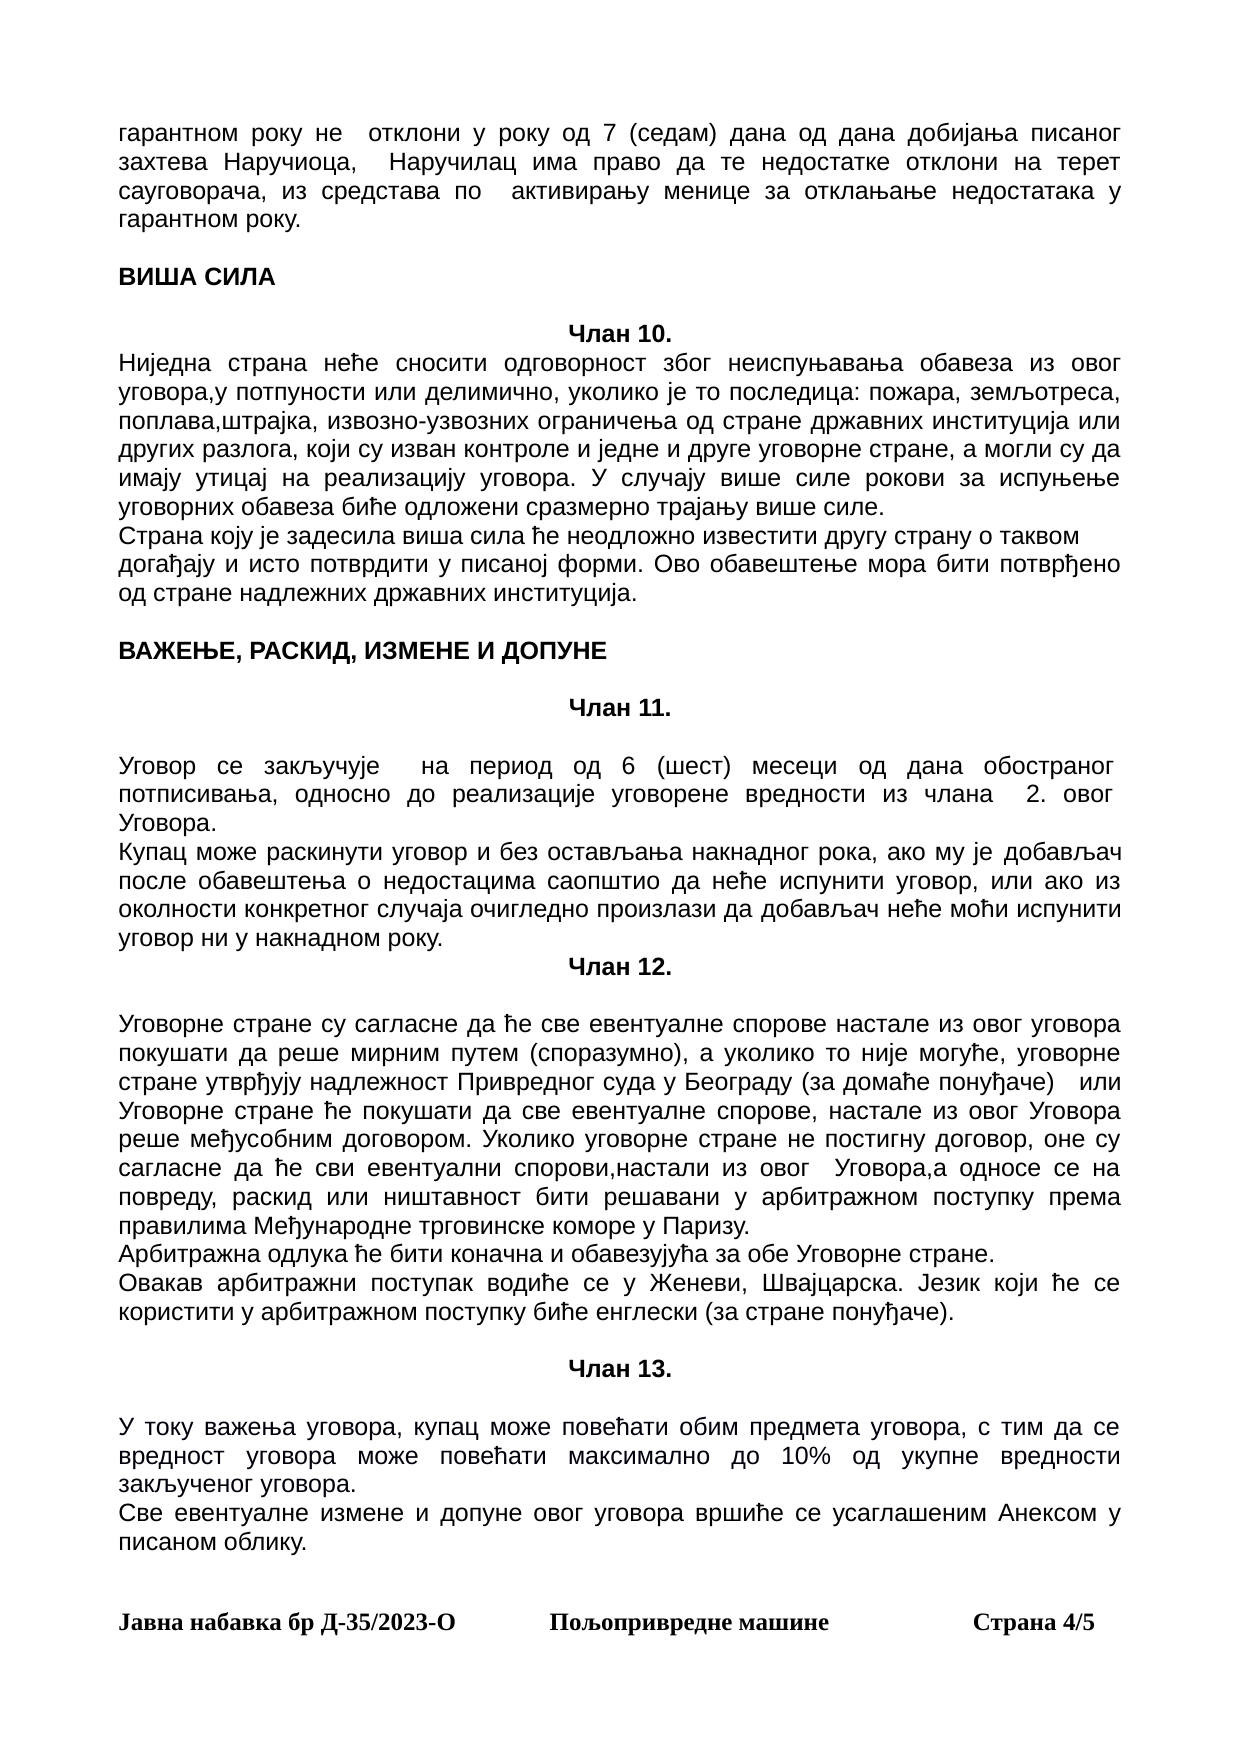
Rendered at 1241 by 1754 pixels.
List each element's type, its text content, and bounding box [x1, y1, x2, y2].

text Члан 11. [118, 693, 1122, 722]
text Све евентуалне измене и допуне овог уговора вршиће се усаглашеним Анексом у писаном облику. [118, 1498, 1122, 1556]
text ВАЖЕЊЕ, РАСКИД, ИЗМЕНЕ И ДОПУНЕ [118, 636, 1122, 664]
text догађају и исто потврдити у писаној форми. Ово обавештење мора бити потврђено од стране надлежних државних институција. [118, 549, 1122, 607]
text ВИША СИЛА [118, 262, 1122, 291]
text Члан 13. [118, 1354, 1122, 1383]
text гарантном року не отклони у року од 7 (седам) дана од дана добијања писаног захтева Наручиоца, Наручилац има право да те недостатке отклони на терет сауговорача, из средстава по активирању менице за отклањање недостатака у гарантном року. [118, 118, 1122, 233]
text Страна коју је задесила виша сила ће неодложно известити другу страну о таквом [118, 521, 1122, 549]
text Арбитражна одлука ће бити коначна и обавезујућа за обе Уговорне стране. [118, 1239, 1122, 1268]
text Члан 10. [118, 319, 1122, 348]
text Купац може раскинути уговор и без остављања накнадног рока, ако му је добављач после обавештења о недостацима саопштио да неће испунити уговор, или ако из околности конкретног случаја очигледно произлази да добављач неће моћи испунити уговор ни у накнадном року. [118, 837, 1122, 952]
text Овакав арбитражни поступак водиће се у Женеви, Швајцарска. Језик који ће се користити у арбитражном поступку биће енглески (за стране понуђаче). [118, 1268, 1122, 1326]
text Члан 12. [118, 952, 1122, 981]
text Уговорне стране су сагласне да ће све евентуалне спорове настале из овог уговора покушати да реше мирним путем (споразумно), а уколико то није могуће, уговорне стране утврђују надлежност Привредног суда у Београду (за домаће понуђаче) или Уговорне стране ће покушати да све евентуалне спорове, настале из овог Уговора реше међусобним договором. Уколико уговорне стране не постигну договор, оне су сагласне да ће сви евентуални спорови,настали из овог Уговора,а односе се на повреду, раскид или ништавност бити решавани у арбитражном поступку према правилима Међународне трговинске коморе у Паризу. [118, 1009, 1122, 1239]
text У току важења уговора, купац може повећати обим предмета уговора, с тим да се вредност уговора може повећати максимално до 10% од укупне вредности закљученог уговора. [118, 1412, 1122, 1498]
text Уговор се закључује на период од 6 (шест) месеци од дана обостраног потписивања, односно до реализације уговорене вредности из члана 2. овог Уговора. [118, 751, 1114, 837]
text Ниједна страна неће сносити одговорност због неиспуњавања обавеза из овог уговора,у потпуности или делимично, уколико је то последица: пожара, земљотреса, поплава,штрајка, извозно-узвозних ограничења од стране државних институција или других разлога, који су изван контроле и једне и друге уговорне стране, а могли су да имају утицај на реализацију уговора. У случају више силе рокови за испуњење уговорних обавеза биће одложени сразмерно трајању више силе. [118, 348, 1122, 521]
